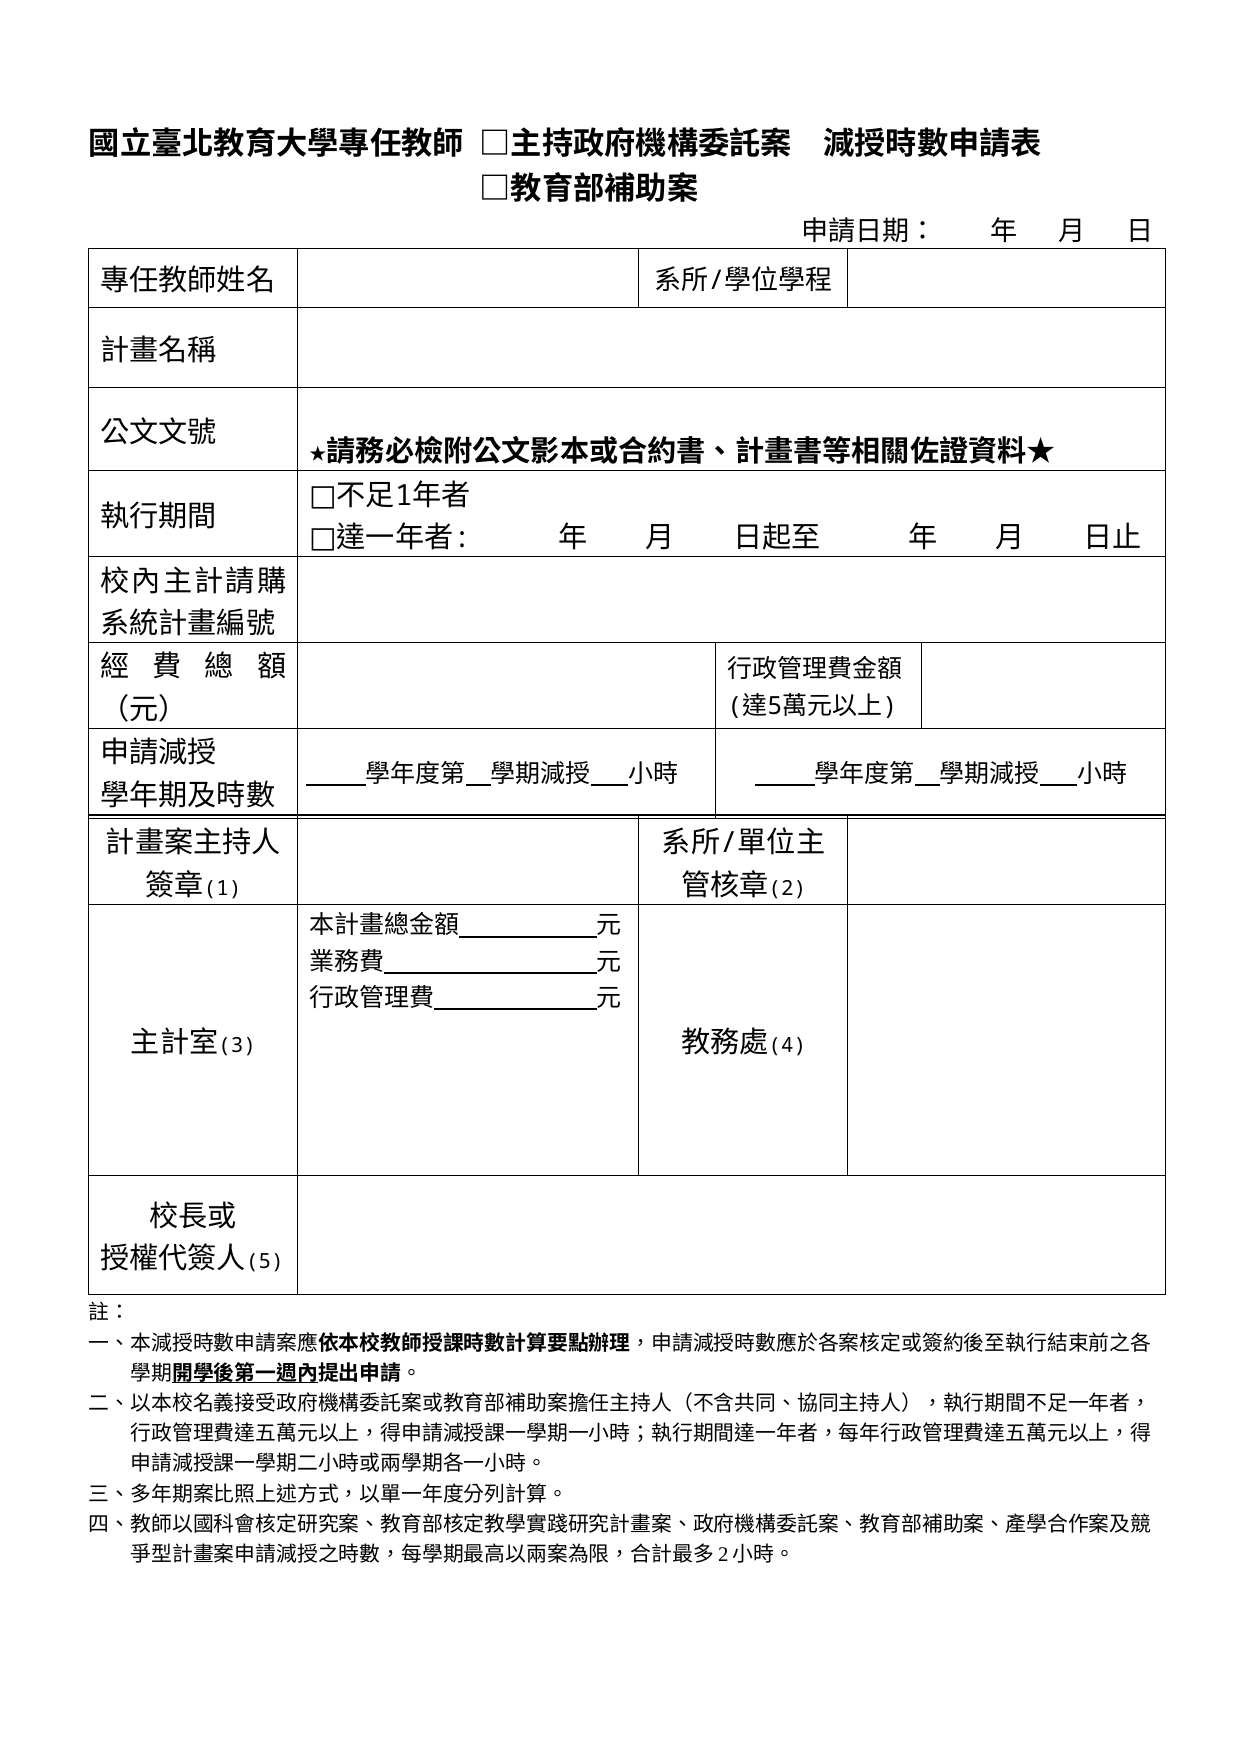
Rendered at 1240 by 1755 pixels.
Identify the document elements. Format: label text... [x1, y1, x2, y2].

text 三、多年期案比照上述方式，以單一年度分列計算。 [89, 1477, 1167, 1507]
table_cell 公文文號 [89, 388, 297, 470]
table_cell 主計室(3) [89, 905, 297, 1175]
table_cell [922, 643, 1165, 727]
table_cell 系所/單位主管核章(2) [639, 819, 847, 904]
text 一、本減授時數申請案應依本校教師授課時數計算要點辦理，申請減授時數應於各案核定或簽約後至執行結束前之各學期開學後第一週內提出申請。 [89, 1326, 1167, 1386]
text 四、教師以國科會核定研究案、教育部核定教學實踐研究計畫案、政府機構委託案、教育部補助案、產學合作案及競爭型計畫案申請減授之時數，每學期最高以兩案為限，合計最多2小時。 [89, 1507, 1167, 1567]
table_cell □不足1年者 □達一年者: 年 月 日起至 年 月 日止 [298, 471, 1165, 556]
table_cell ★請務必檢附公文影本或合約書、計畫書等相關佐證資料★ [298, 388, 1165, 470]
table_cell 學年度第 學期減授 小時 [716, 729, 1165, 814]
table_cell [298, 308, 1165, 387]
table_cell 學年度第 學期減授 小時 [298, 729, 715, 814]
table_cell [298, 643, 715, 727]
table_header 專任教師姓名 [89, 249, 297, 307]
table_header [848, 249, 1165, 307]
table_header 系所/學位學程 [639, 249, 847, 307]
table_cell [298, 557, 1165, 642]
table_cell 校內主計請購系統計畫編號 [89, 557, 297, 642]
text 二、以本校名義接受政府機構委託案或教育部補助案擔任主持人（不含共同、協同主持人），執行期間不足一年者，行政管理費達五萬元以上，得申請減授課一學期一小時；執行期間達一年者，每年行政管理費達五萬元以上，得申請減授課一學期二小時或兩學期各一小時。 [89, 1386, 1167, 1477]
table_cell 申請減授 學年期及時數 [89, 729, 297, 814]
table_cell 校長或 授權代簽人(5) [89, 1176, 297, 1293]
table_cell 經費總額（元） [89, 643, 297, 727]
table_cell 行政管理費金額 (達5萬元以上) [716, 643, 921, 727]
table_cell [848, 905, 1165, 1175]
table_cell 計畫名稱 [89, 308, 297, 387]
table_cell [848, 819, 1165, 904]
table_cell 執行期間 [89, 471, 297, 556]
table_cell 教務處(4) [639, 905, 847, 1175]
text 註： [89, 1294, 1167, 1326]
text □教育部補助案 [89, 163, 1167, 208]
text 申請日期： 年 月 日 [139, 208, 1153, 248]
text 國立臺北教育大學專任教師 □主持政府機構委託案 減授時數申請表 [89, 118, 1167, 163]
table_header [298, 249, 638, 307]
table_cell [298, 819, 638, 904]
table_cell 本計畫總金額 元 業務費 元 行政管理費 元 [298, 905, 638, 1175]
table_cell 計畫案主持人簽章(1) [89, 819, 297, 904]
table_cell [298, 1176, 1165, 1293]
